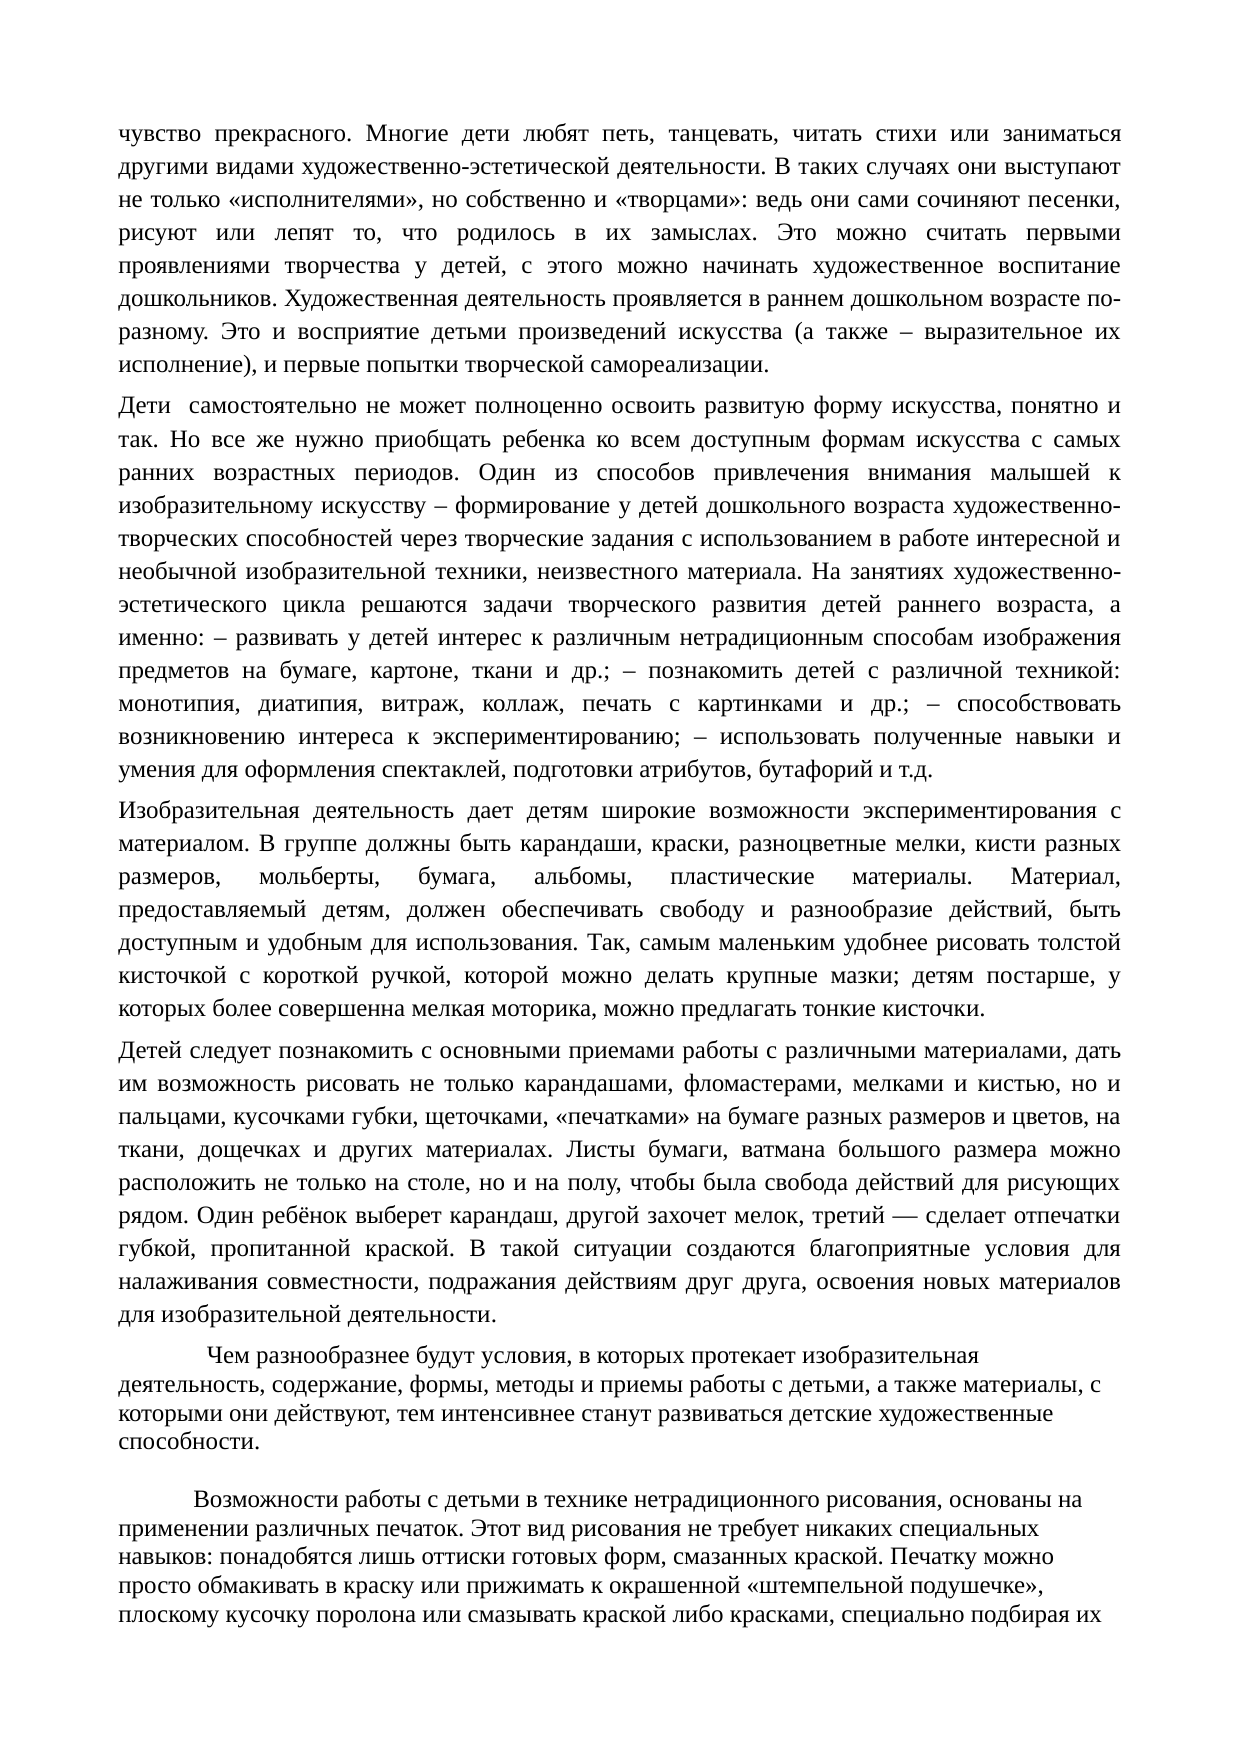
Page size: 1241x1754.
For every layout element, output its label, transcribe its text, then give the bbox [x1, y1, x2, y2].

text Возможности работы с детьми в технике нетрадиционного рисования, основаны на применении различных печаток. Этот вид рисования не требует никаких специальных навыков: понадобятся лишь оттиски готовых форм, смазанных краской. Печатку можно просто обмакивать в краску или прижимать к окрашенной «штемпельной подушечке», плоскому кусочку поролона или смазывать краской либо красками, специально подбирая их [118, 1484, 1122, 1628]
text Изобразительная деятельность дает детям широкие возможности экспериментирования с материалом. В группе должны быть карандаши, краски, разноцветные мелки, кисти разных размеров, мольберты, бумага, альбомы, пластические материалы. Материал, предоставляемый детям, должен обеспечивать свободу и разнообразие действий, быть доступным и удобным для использования. Так, самым маленьким удобнее рисовать толстой кисточкой с короткой ручкой, которой можно делать крупные мазки; детям постарше, у которых более совершенна мелкая моторика, можно предлагать тонкие кисточки. [118, 795, 1122, 1022]
text чувство прекрасного. Многие дети любят петь, танцевать, читать стихи или заниматься другими видами художественно-эстетической деятельности. В таких случаях они выступают не только «исполнителями», но собственно и «творцами»: ведь они сами сочиняют песенки, рисуют или лепят то, что родилось в их замыслах. Это можно считать первыми проявлениями творчества у детей, с этого можно начинать художественное воспитание дошкольников. Художественная деятельность проявляется в раннем дошкольном возрасте по-разному. Это и восприятие детьми произведений искусства (а также – выразительное их исполнение), и первые попытки творческой самореализации. [118, 118, 1122, 378]
text Дети самостоятельно не может полноценно освоить развитую форму искусства, понятно и так. Но все же нужно приобщать ребенка ко всем доступным формам искусства с самых ранних возрастных периодов. Один из способов привлечения внимания малышей к изобразительному искусству – формирование у детей дошкольного возраста художественно-творческих способностей через творческие задания с использованием в работе интересной и необычной изобразительной техники, неизвестного материала. На занятиях художественно-эстетического цикла решаются задачи творческого развития детей раннего возраста, а именно: – развивать у детей интерес к различным нетрадиционным способам изображения предметов на бумаге, картоне, ткани и др.; – познакомить детей с различной техникой: монотипия, диатипия, витраж, коллаж, печать с картинками и др.; – способствовать возникновению интереса к экспериментированию; – использовать полученные навыки и умения для оформления спектаклей, подготовки атрибутов, бутафорий и т.д. [118, 391, 1122, 783]
text Детей следует познакомить с основными приемами работы с различными материалами, дать им возможность рисовать не только карандашами, фломастерами, мелками и кистью, но и пальцами, кусочками губки, щеточками, «печатками» на бумаге разных размеров и цветов, на ткани, дощечках и других материалах. Листы бумаги, ватмана большого размера можно расположить не только на столе, но и на полу, чтобы была свобода действий для рисующих рядом. Один ребёнок выберет карандаш, другой захочет мелок, третий — сделает отпечатки губкой, пропитанной краской. В такой ситуации создаются благоприятные условия для налаживания совместности, подражания действиям друг друга, освоения новых материалов для изобразительной деятельности. [118, 1035, 1122, 1328]
text Чем разнообразнее будут условия, в которых протекает изобразительная деятельность, содержание, формы, методы и приемы работы с детьми, а также материалы, с которыми они действуют, тем интенсивнее станут развиваться детские художественные способности. [118, 1340, 1122, 1455]
